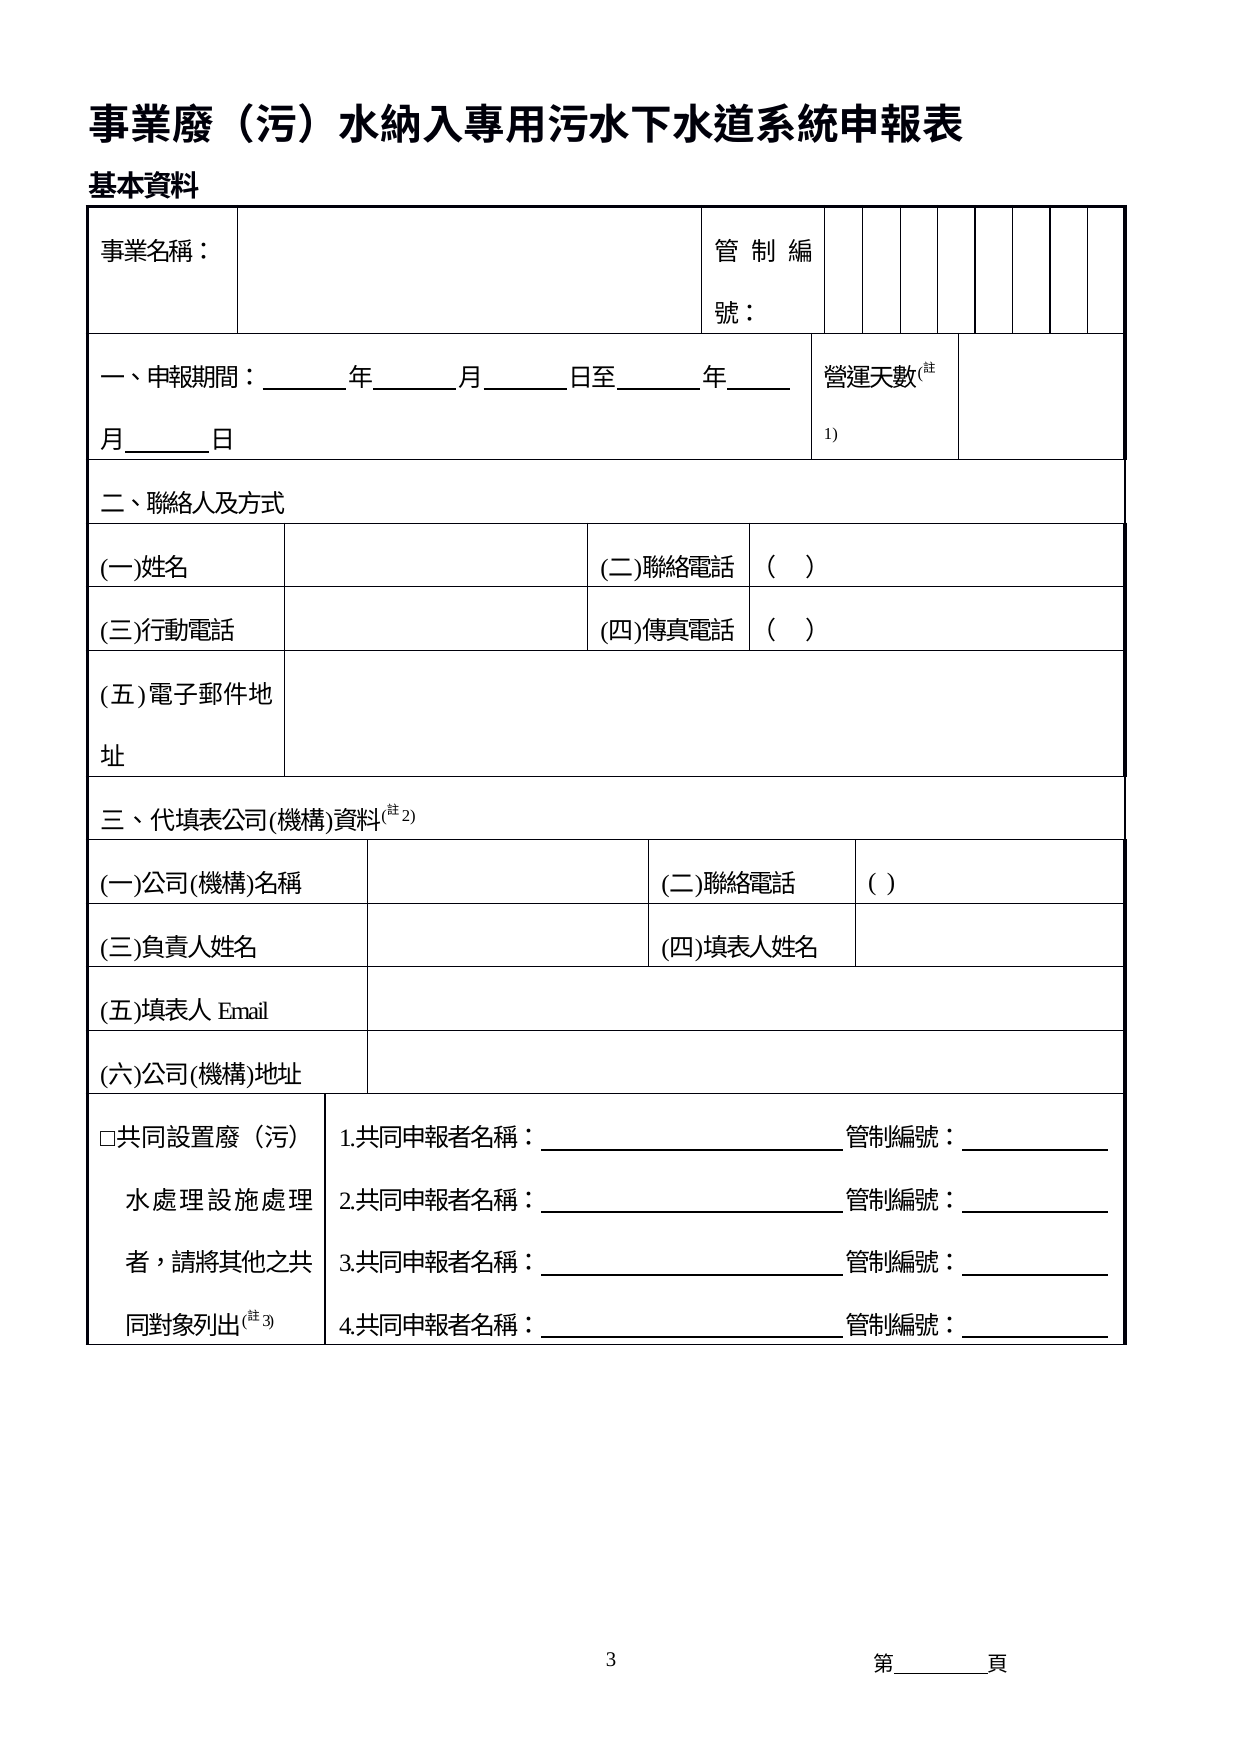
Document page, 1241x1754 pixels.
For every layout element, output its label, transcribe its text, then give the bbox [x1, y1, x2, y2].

table_header [1051, 208, 1087, 333]
table_cell （ ） [750, 524, 1123, 586]
table_cell (四)填表人姓名 [649, 904, 855, 966]
table_cell (五)填表人Email [89, 967, 367, 1030]
table_cell [959, 334, 1123, 459]
table_header [863, 208, 900, 333]
table_header 事業名稱： [89, 208, 237, 333]
table_cell [368, 840, 648, 903]
table_cell ( ) [856, 840, 1123, 903]
table_cell (一)公司(機構)名稱 [89, 840, 367, 903]
table_header [976, 208, 1012, 333]
table_cell [368, 1031, 1123, 1093]
table_cell (一)姓名 [89, 524, 284, 586]
table_cell (四)傳真電話 [588, 587, 749, 649]
table_cell 三、代填表公司(機構)資料(註2) [89, 777, 1124, 839]
table_cell (三)負責人姓名 [89, 904, 367, 966]
table_header [1088, 208, 1123, 333]
table_cell 二、聯絡人及方式 [89, 460, 1124, 522]
table_cell [368, 967, 1123, 1030]
table_header [825, 208, 862, 333]
table_header [901, 208, 937, 333]
table_header [238, 208, 701, 333]
table_header 管制編號： [702, 208, 824, 333]
table_cell (二)聯絡電話 [588, 524, 749, 586]
table_cell [368, 904, 648, 966]
table_cell □共同設置廢（污）水處理設施處理者，請將其他之共同對象列出(註3) [89, 1094, 324, 1344]
text 事業廢（污）水納入專用污水下水道系統申報表 [89, 80, 1125, 142]
table_header [938, 208, 974, 333]
table_header [1013, 208, 1049, 333]
table_cell 一、申報期間： 年 月 日至 年 月 日 [89, 334, 811, 459]
table_cell (六)公司(機構)地址 [89, 1031, 367, 1093]
table_cell (三)行動電話 [89, 587, 284, 649]
table_cell (二)聯絡電話 [649, 840, 855, 903]
table_cell [285, 524, 587, 586]
table_cell 營運天數(註1) [812, 334, 958, 459]
table_cell (五)電子郵件地址 [89, 651, 284, 776]
table_cell [856, 904, 1123, 966]
table_cell （ ） [750, 587, 1123, 649]
table_cell [285, 587, 587, 649]
text 基本資料 [89, 142, 1125, 205]
table_cell [285, 651, 1123, 776]
table_cell 1.共同申報者名稱： 管制編號： 2.共同申報者名稱： 管制編號： 3.共同申報者名稱： 管制編號： 4.共同申報者名稱： 管制編號： [326, 1094, 1123, 1344]
